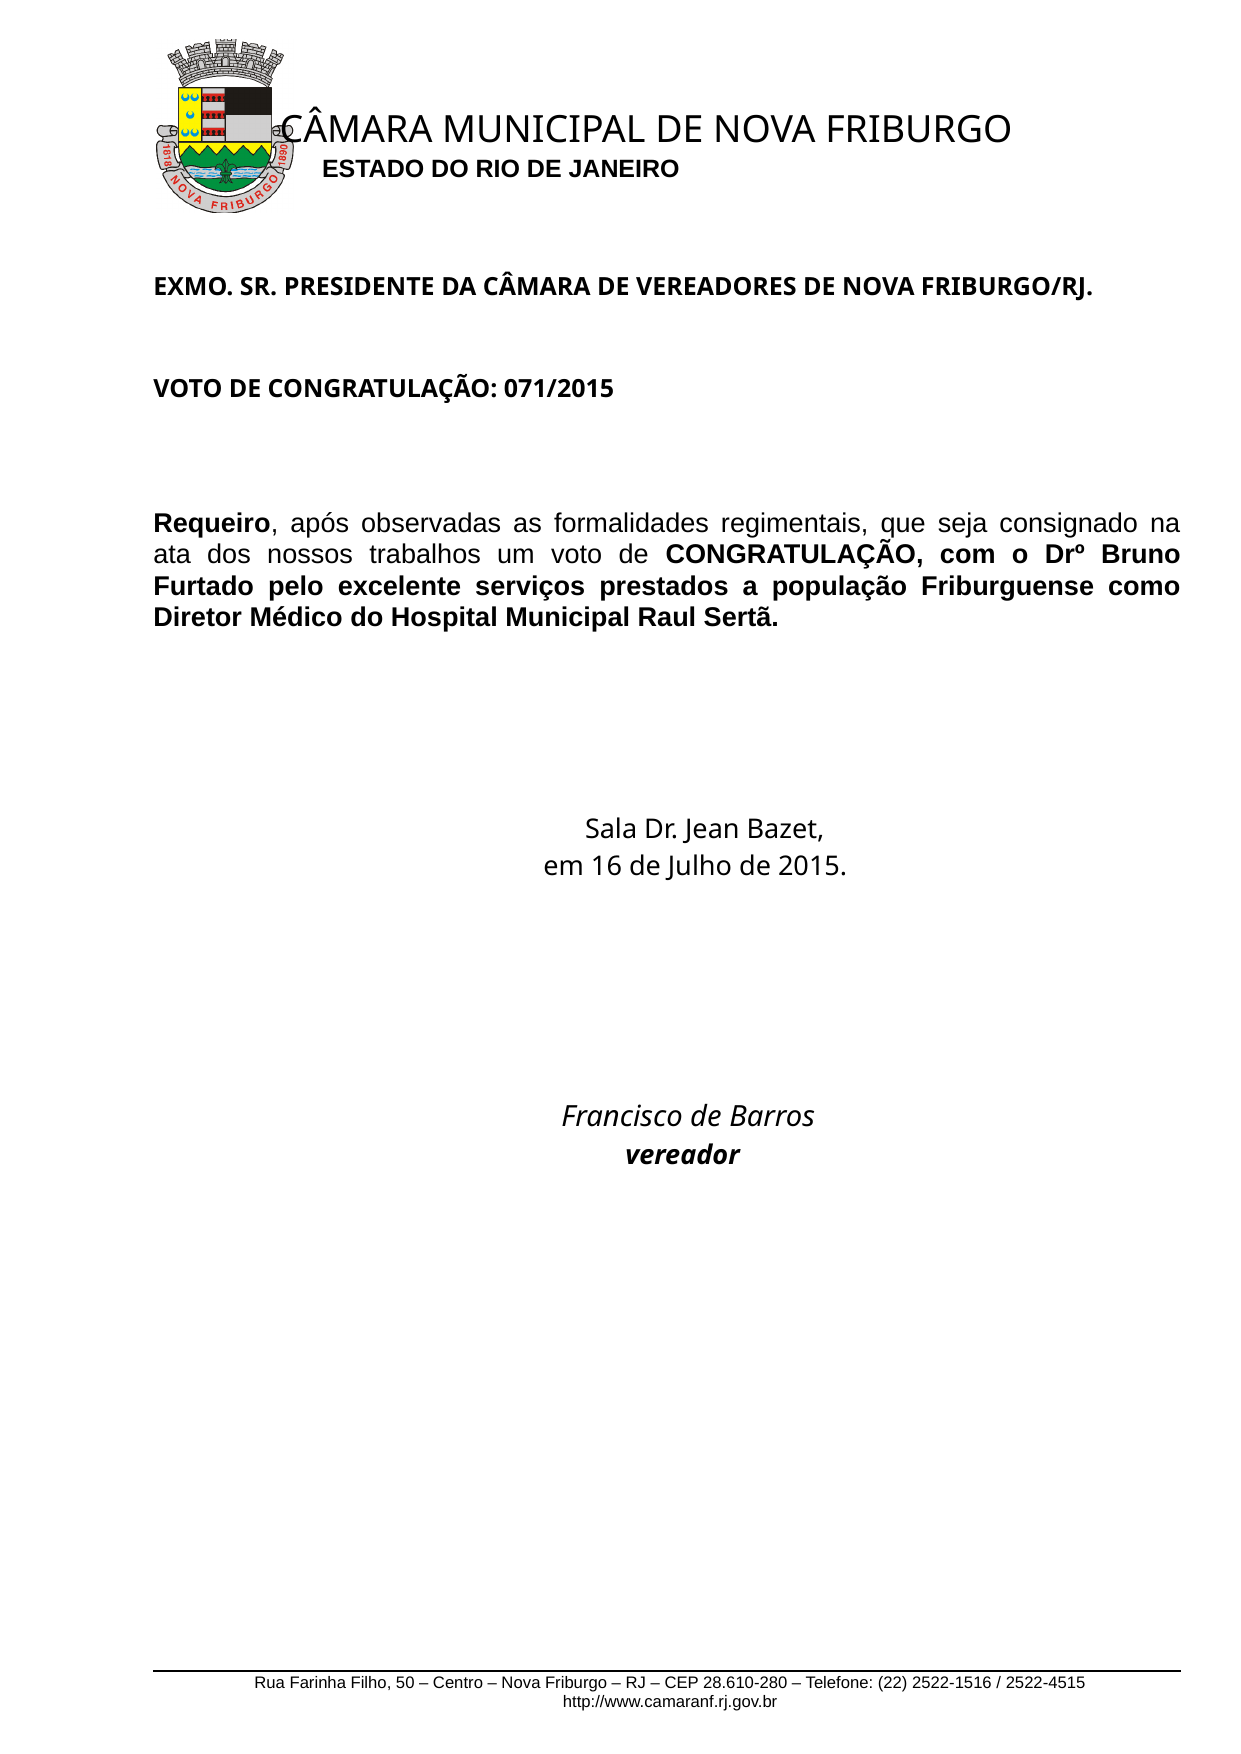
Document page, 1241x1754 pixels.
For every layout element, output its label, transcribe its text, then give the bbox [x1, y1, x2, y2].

text VOTO DE CONGRATULAÇÃO: 071/2015 [153, 371, 1181, 405]
list Sala Dr. Jean Bazet, [191, 809, 1181, 846]
text Requeiro, após observadas as formalidades regimentais, que seja consignado na ata dos nossos trabalhos um voto de CONGRATULAÇÃO, com o Drº Bruno Furtado pelo excelente serviços prestados a população Friburguense como Diretor Médico do Hospital Municipal Raul Sertã. [153, 507, 1181, 632]
text Francisco de Barros [153, 1096, 1181, 1135]
text vereador [153, 1135, 1181, 1172]
text em 16 de Julho de 2015. [153, 846, 1181, 883]
text EXMO. SR. PRESIDENTE DA CÂMARA DE VEREADORES DE NOVA FRIBURGO/RJ. [153, 269, 1181, 303]
